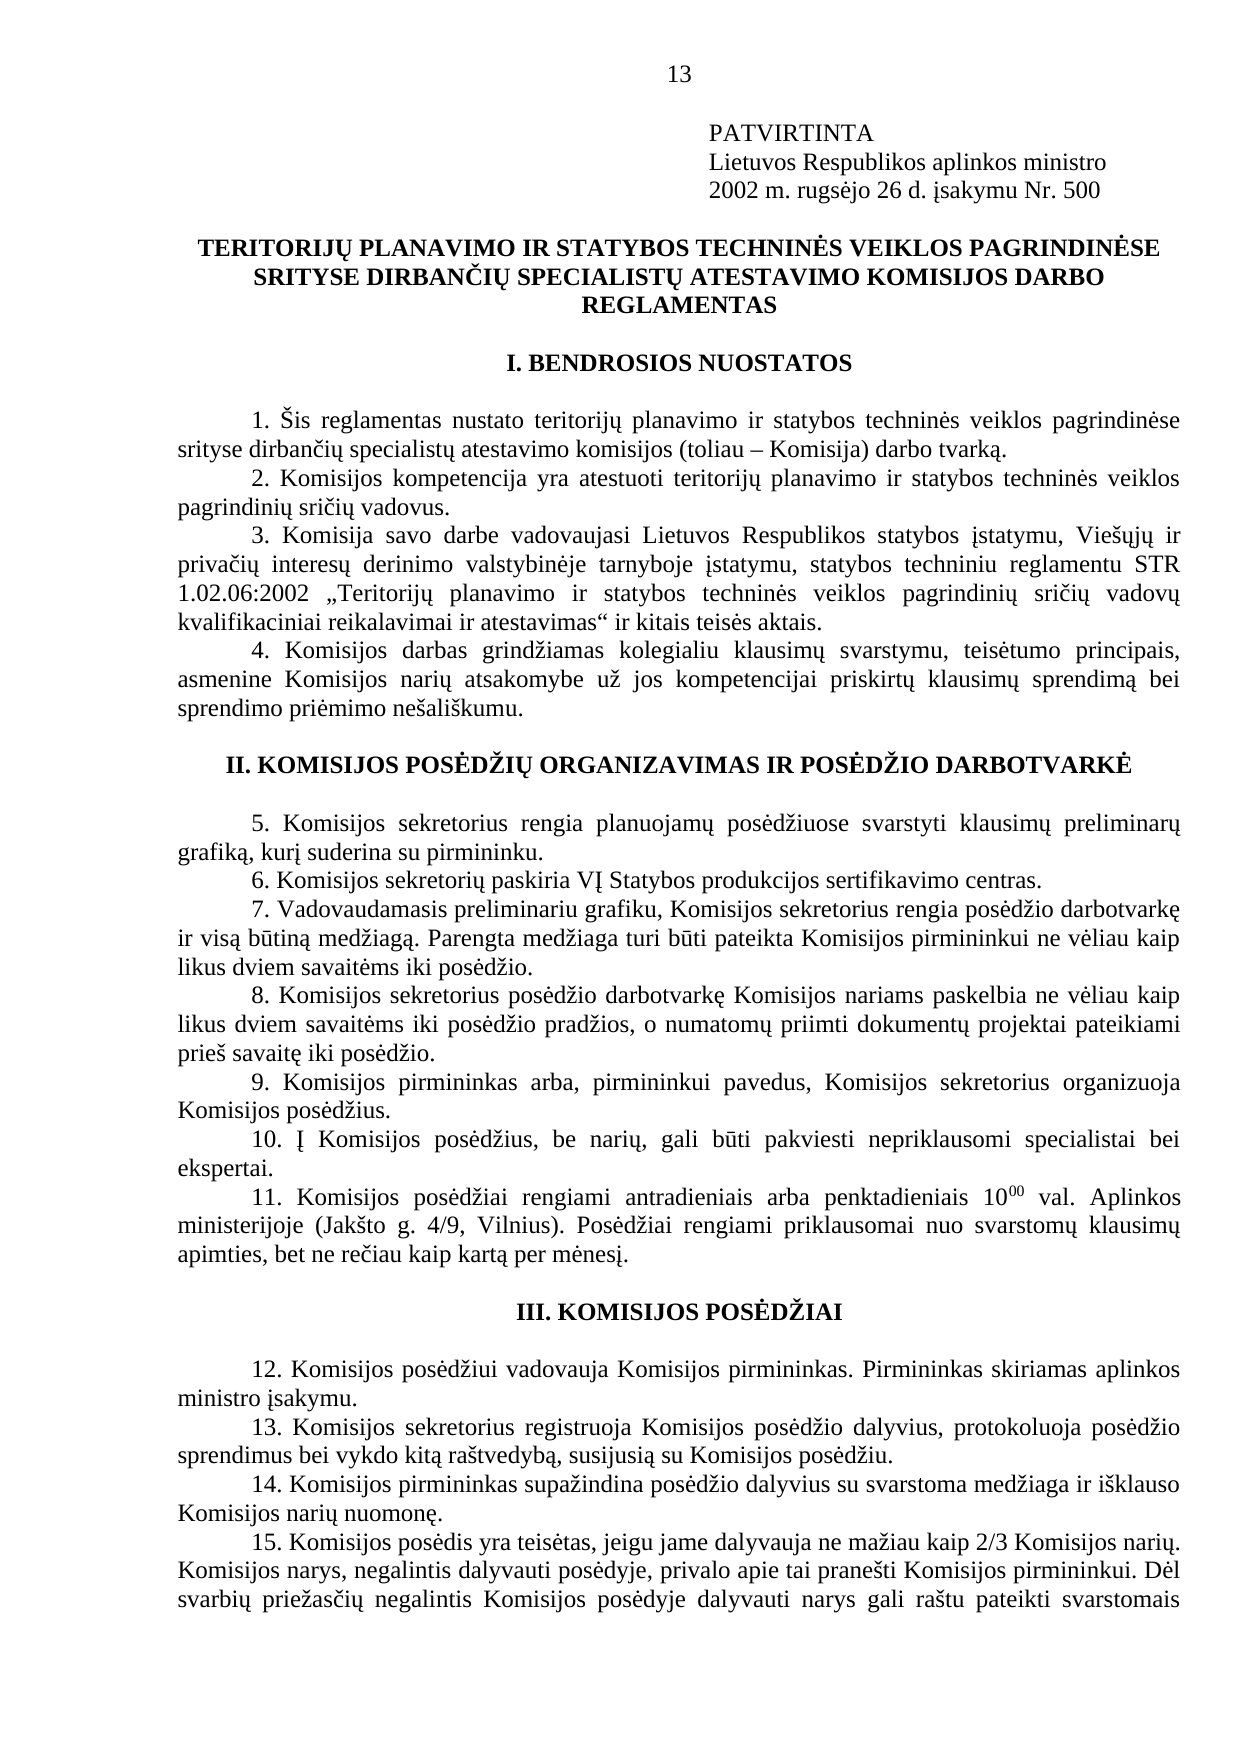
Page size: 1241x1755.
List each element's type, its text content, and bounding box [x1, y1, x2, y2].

text 6. Komisijos sekretorių paskiria VĮ Statybos produkcijos sertifikavimo centras. [177, 866, 1181, 894]
text 10. Į Komisijos posėdžius, be narių, gali būti pakviesti nepriklausomi specialistai bei ekspertai. [177, 1124, 1181, 1182]
text 2. Komisijos kompetencija yra atestuoti teritorijų planavimo ir statybos techninės veiklos pagrindinių sričių vadovus. [177, 463, 1181, 521]
text 14. Komisijos pirmininkas supažindina posėdžio dalyvius su svarstoma medžiaga ir išklauso Komisijos narių nuomonę. [177, 1469, 1181, 1527]
text 5. Komisijos sekretorius rengia planuojamų posėdžiuose svarstyti klausimų preliminarų grafiką, kurį suderina su pirmininku. [177, 808, 1181, 866]
text 13. Komisijos sekretorius registruoja Komisijos posėdžio dalyvius, protokoluoja posėdžio sprendimus bei vykdo kitą raštvedybą, susijusią su Komisijos posėdžiu. [177, 1412, 1181, 1469]
text 2002 m. rugsėjo 26 d. įsakymu Nr. 500 [177, 176, 1181, 204]
text PATVIRTINTA [177, 118, 1181, 147]
text 7. Vadovaudamasis preliminariu grafiku, Komisijos sekretorius rengia posėdžio darbotvarkę ir visą būtiną medžiagą. Parengta medžiaga turi būti pateikta Komisijos pirmininkui ne vėliau kaip likus dviem savaitėms iki posėdžio. [177, 894, 1181, 981]
text Lietuvos Respublikos aplinkos ministro [177, 147, 1181, 176]
text 8. Komisijos sekretorius posėdžio darbotvarkę Komisijos nariams paskelbia ne vėliau kaip likus dviem savaitėms iki posėdžio pradžios, o numatomų priimti dokumentų projektai pateikiami prieš savaitę iki posėdžio. [177, 981, 1181, 1067]
text 11. Komisijos posėdžiai rengiami antradieniais arba penktadieniais 1000 val. Aplinkos ministerijoje (Jakšto g. 4/9, Vilnius). Posėdžiai rengiami priklausomai nuo svarstomų klausimų apimties, bet ne rečiau kaip kartą per mėnesį. [177, 1182, 1181, 1268]
text 12. Komisijos posėdžiui vadovauja Komisijos pirmininkas. Pirmininkas skiriamas aplinkos ministro įsakymu. [177, 1354, 1181, 1412]
text 4. Komisijos darbas grindžiamas kolegialiu klausimų svarstymu, teisėtumo principais, asmenine Komisijos narių atsakomybe už jos kompetencijai priskirtų klausimų sprendimą bei sprendimo priėmimo nešališkumu. [177, 636, 1181, 722]
text 9. Komisijos pirmininkas arba, pirmininkui pavedus, Komisijos sekretorius organizuoja Komisijos posėdžius. [177, 1067, 1181, 1124]
text TERITORIJŲ PLANAVIMO IR STATYBOS TECHNINĖS VEIKLOS PAGRINDINĖSE SRITYSE DIRBANČIŲ SPECIALISTŲ ATESTAVIMO KOMISIJOS DARBO REGLAMENTAS [177, 233, 1181, 319]
text 3. Komisija savo darbe vadovaujasi Lietuvos Respublikos statybos įstatymu, Viešųjų ir privačių interesų derinimo valstybinėje tarnyboje įstatymu, statybos techniniu reglamentu STR 1.02.06:2002 „Teritorijų planavimo ir statybos techninės veiklos pagrindinių sričių vadovų kvalifikaciniai reikalavimai ir atestavimas“ ir kitais teisės aktais. [177, 521, 1181, 636]
text I. BENDROSIOS NUOSTATOS [177, 348, 1181, 377]
text 15. Komisijos posėdis yra teisėtas, jeigu jame dalyvauja ne mažiau kaip 2/3 Komisijos narių. Komisijos narys, negalintis dalyvauti posėdyje, privalo apie tai pranešti Komisijos pirmininkui. Dėl svarbių priežasčių negalintis Komisijos posėdyje dalyvauti narys gali raštu pateikti svarstomais [177, 1527, 1181, 1613]
text II. KOMISIJOS POSĖDŽIŲ ORGANIZAVIMAS IR POSĖDŽIO DARBOTVARKĖ [177, 751, 1181, 779]
text 1. Šis reglamentas nustato teritorijų planavimo ir statybos techninės veiklos pagrindinėse srityse dirbančių specialistų atestavimo komisijos (toliau – Komisija) darbo tvarką. [177, 406, 1181, 463]
text III. KOMISIJOS POSĖDŽIAI [177, 1297, 1181, 1326]
